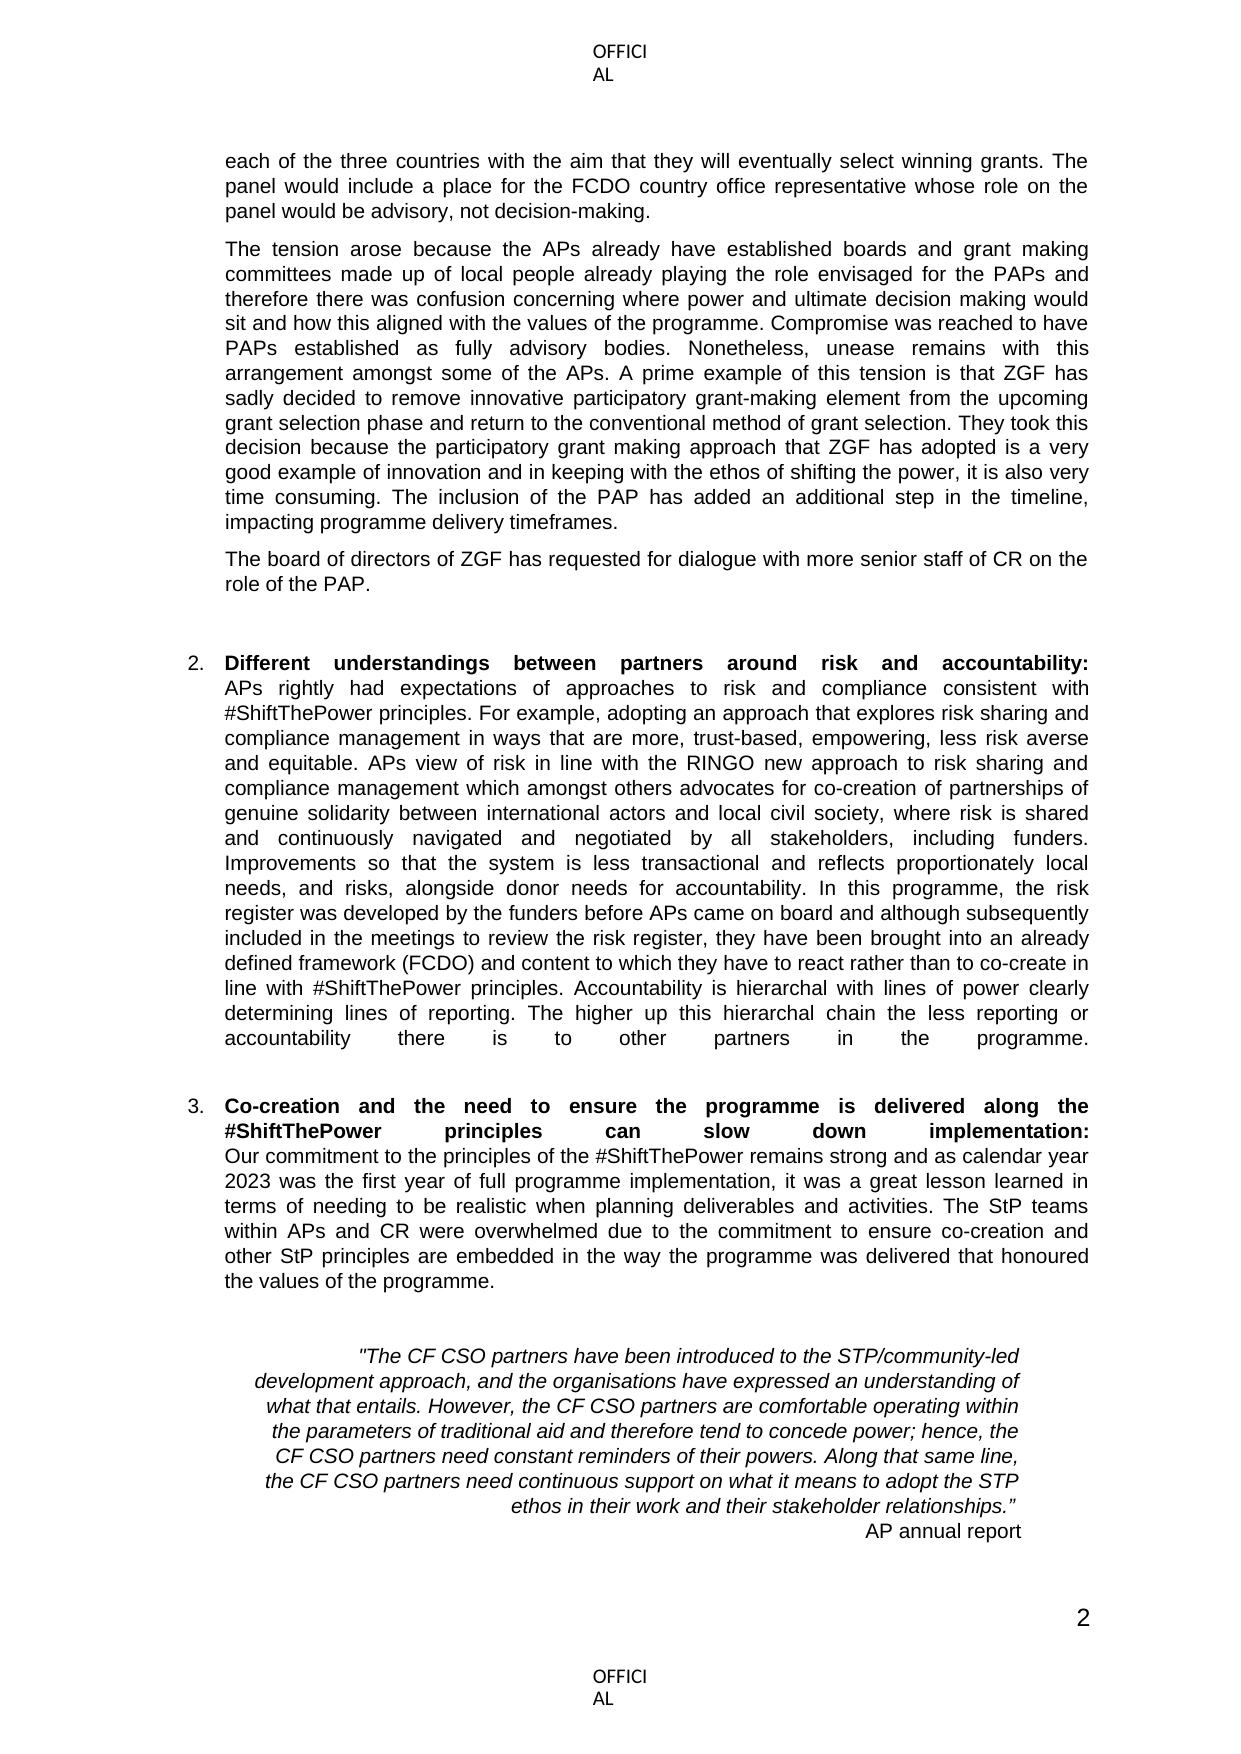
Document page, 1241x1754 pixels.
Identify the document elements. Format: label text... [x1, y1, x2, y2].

list each of the three countries with the aim that they will eventually select winning grants. The panel would include a place for the FCDO country office representative whose role on the panel would be advisory, not decision-making. [225, 150, 1090, 223]
text The tension arose because the APs already have established boards and grant making committees made up of local people already playing the role envisaged for the PAPs and therefore there was confusion concerning where power and ultimate decision making would sit and how this aligned with the values of the programme. Compromise was reached to have PAPs established as fully advisory bodies. Nonetheless, unease remains with this arrangement amongst some of the APs. A prime example of this tension is that ZGF has sadly decided to remove innovative participatory grant-making element from the upcoming grant selection phase and return to the conventional method of grant selection. They took this decision because the participatory grant making approach that ZGF has adopted is a very good example of innovation and in keeping with the ethos of shifting the power, it is also very time consuming. The inclusion of the PAP has added an additional step in the timeline, impacting programme delivery timeframes. [225, 237, 1090, 533]
text "The CF CSO partners have been introduced to the STP/community-led development approach, and the organisations have expressed an understanding of what that entails. However, the CF CSO partners are comfortable operating within the parameters of traditional aid and therefore tend to concede power; hence, the CF CSO partners need constant reminders of their powers. Along that same line, the CF CSO partners need continuous support on what it means to adopt the STP ethos in their work and their stakeholder relationships.” AP annual report [253, 1345, 1021, 1543]
list Different understandings between partners around risk and accountability: APs rightly had expectations of approaches to risk and compliance consistent with #ShiftThePower principles. For example, adopting an approach that explores risk sharing and compliance management in ways that are more, trust-based, empowering, less risk averse and equitable. APs view of risk in line with the RINGO new approach to risk sharing and compliance management which amongst others advocates for co-creation of partnerships of genuine solidarity between international actors and local civil society, where risk is shared and continuously navigated and negotiated by all stakeholders, including funders. Improvements so that the system is less transactional and reflects proportionately local needs, and risks, alongside donor needs for accountability. In this programme, the risk register was developed by the funders before APs came on board and although subsequently included in the meetings to review the risk register, they have been brought into an already defined framework (FCDO) and content to which they have to react rather than to co-create in line with #ShiftThePower principles. Accountability is hierarchal with lines of power clearly determining lines of reporting. The higher up this hierarchal chain the less reporting or accountability there is to other partners in the programme. [187, 652, 1090, 1080]
text The board of directors of ZGF has requested for dialogue with more senior staff of CR on the role of the PAP. [225, 547, 1090, 596]
list Co-creation and the need to ensure the programme is delivered along the #ShiftThePower principles can slow down implementation: Our commitment to the principles of the #ShiftThePower remains strong and as calendar year 2023 was the first year of full programme implementation, it was a great lesson learned in terms of needing to be realistic when planning deliverables and activities. The StP teams within APs and CR were overwhelmed due to the commitment to ensure co-creation and other StP principles are embedded in the way the programme was delivered that honoured the values of the programme. [187, 1095, 1090, 1293]
